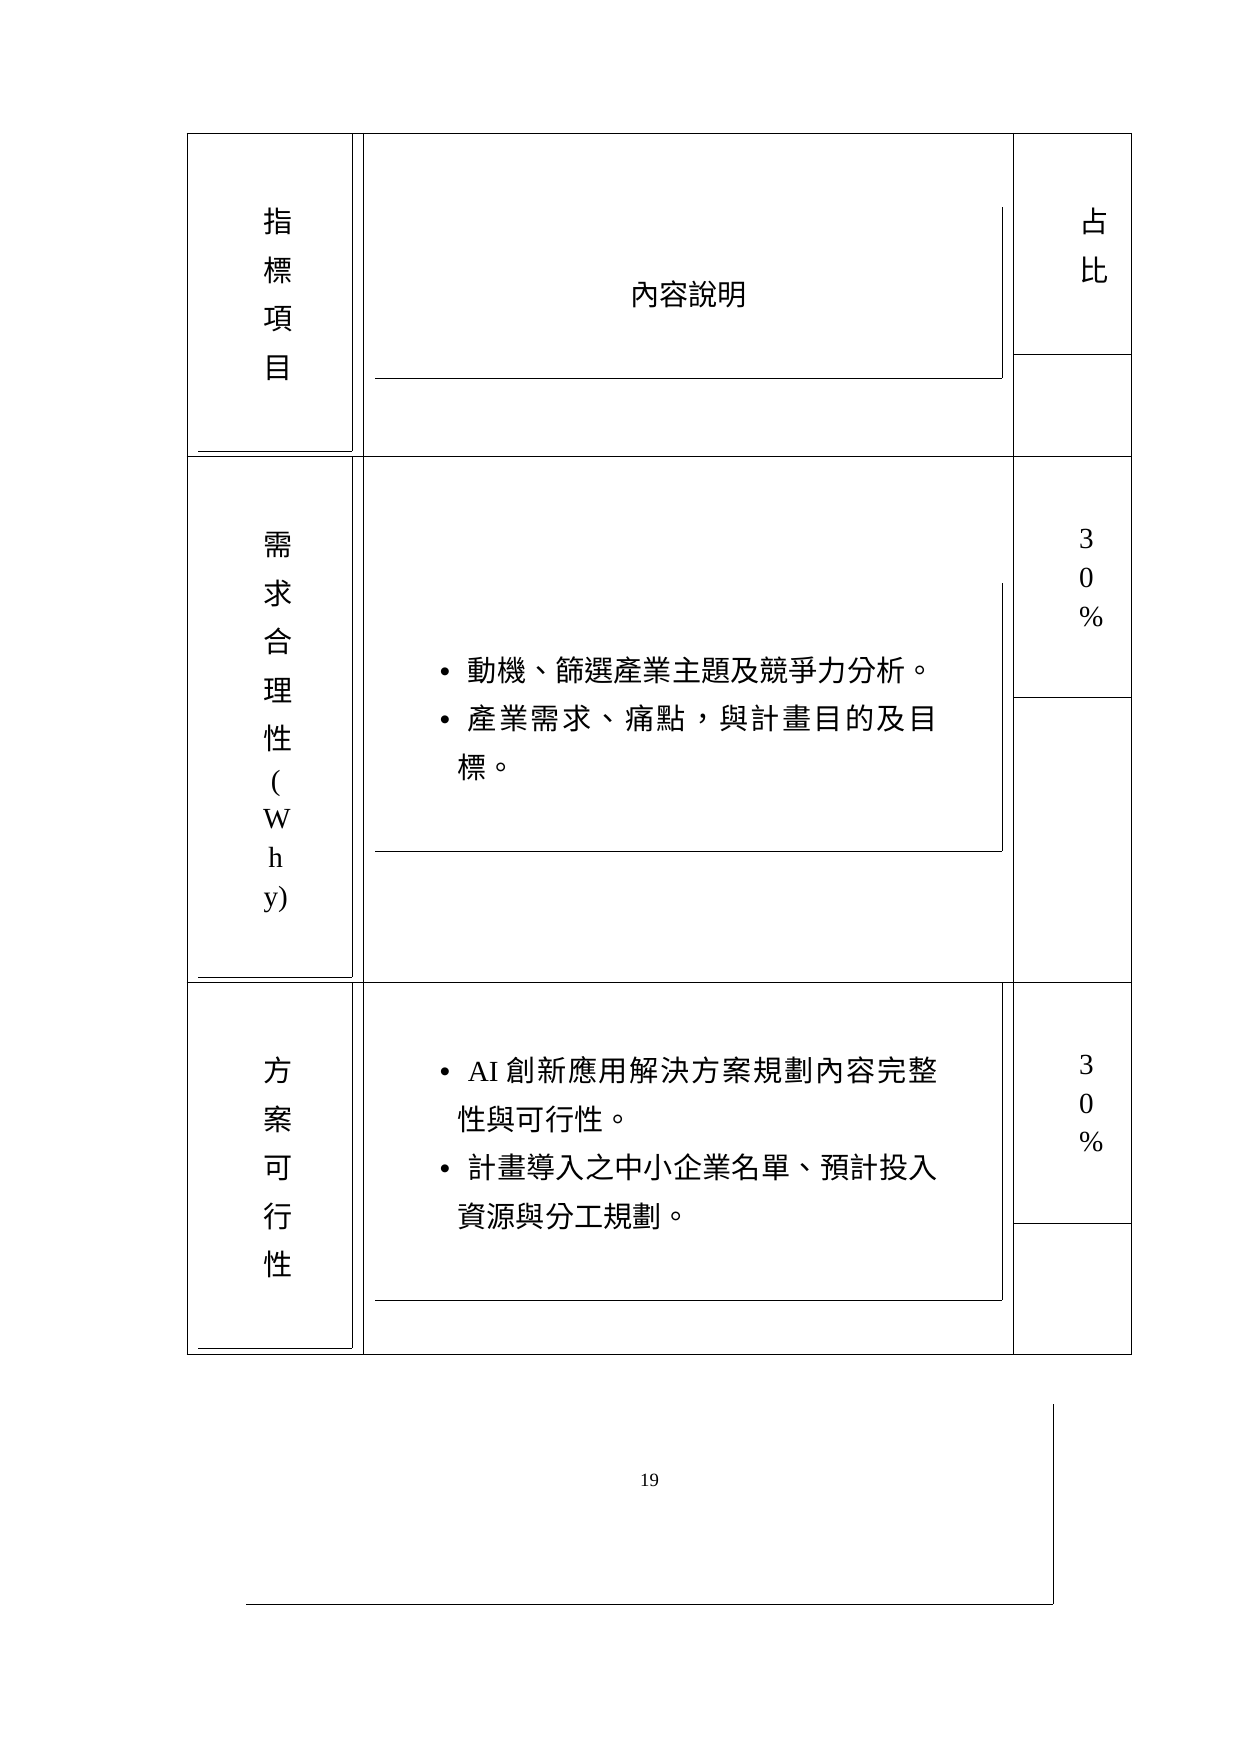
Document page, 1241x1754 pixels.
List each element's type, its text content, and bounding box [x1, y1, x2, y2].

table_header [1014, 355, 1131, 456]
table_header 指標項目 [188, 134, 363, 456]
table_cell 動機、篩選產業主題及競爭力分析。 產業需求、痛點，與計畫目的及目標。 [364, 457, 1013, 982]
table_cell [1014, 698, 1131, 982]
table_header 占比 [1014, 134, 1131, 354]
table_cell 需求合理性(Why) [188, 457, 363, 982]
table_cell 方案可行性 [188, 983, 363, 1353]
table_header 內容說明 [364, 134, 1013, 456]
table_cell 30% [1014, 457, 1131, 697]
table_cell 30% [1014, 983, 1131, 1223]
table_cell AI創新應用解決方案規劃內容完整性與可行性。 計畫導入之中小企業名單、預計投入資源與分工規劃。 [364, 983, 1013, 1353]
table_cell [1014, 1224, 1131, 1353]
